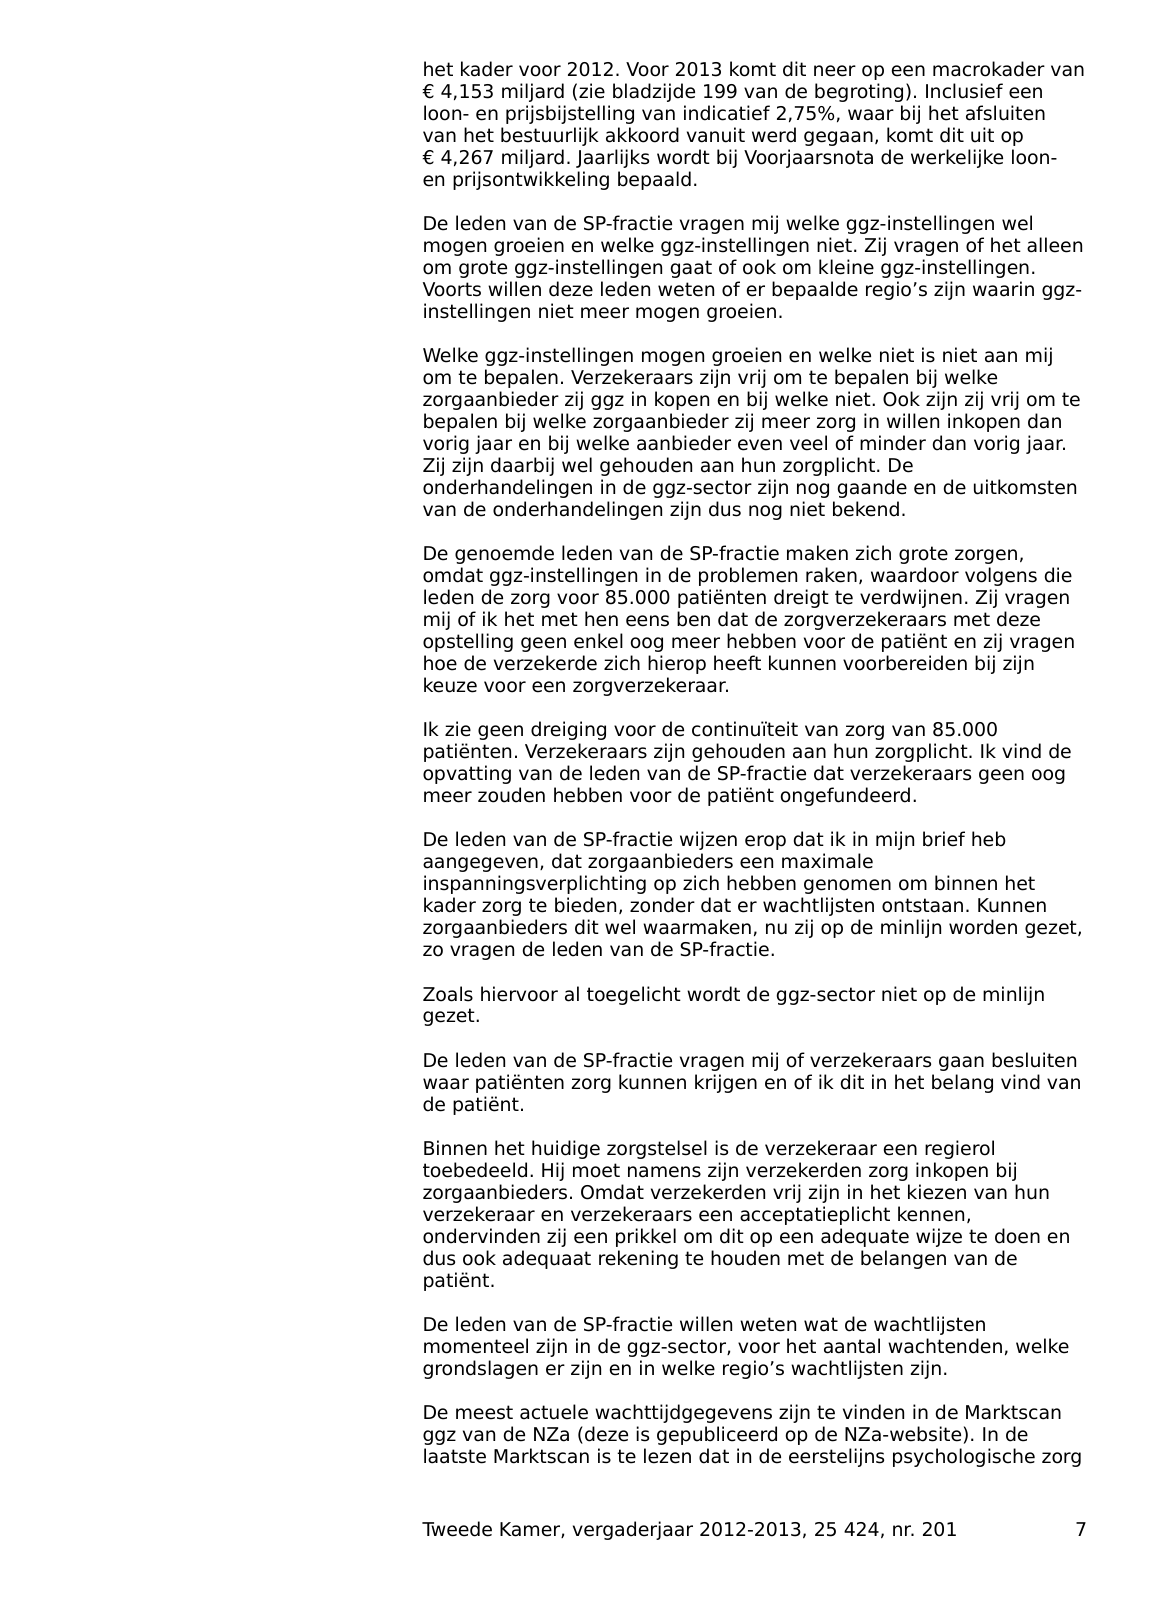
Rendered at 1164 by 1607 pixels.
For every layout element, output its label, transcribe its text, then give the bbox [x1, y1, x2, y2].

text De leden van de SP-fractie wijzen erop dat ik in mijn brief heb aangegeven, dat zorgaanbieders een maximale inspanningsverplichting op zich hebben genomen om binnen het kader zorg te bieden, zonder dat er wachtlijsten ontstaan. Kunnen zorgaanbieders dit wel waarmaken, nu zij op de minlijn worden gezet, zo vragen de leden van de SP-fractie. [422, 829, 1087, 961]
text De leden van de SP-fractie willen weten wat de wachtlijsten momenteel zijn in de ggz-sector, voor het aantal wachtenden, welke grondslagen er zijn en in welke regio’s wachtlijsten zijn. [422, 1314, 1087, 1380]
text De leden van de SP-fractie vragen mij welke ggz-instellingen wel mogen groeien en welke ggz-instellingen niet. Zij vragen of het alleen om grote ggz-instellingen gaat of ook om kleine ggz-instellingen. Voorts willen deze leden weten of er bepaalde regio’s zijn waarin ggz-instellingen niet meer mogen groeien. [422, 213, 1087, 323]
text Ik zie geen dreiging voor de continuïteit van zorg van 85.000 patiënten. Verzekeraars zijn gehouden aan hun zorgplicht. Ik vind de opvatting van de leden van de SP-fractie dat verzekeraars geen oog meer zouden hebben voor de patiënt ongefundeerd. [422, 719, 1087, 807]
text De meest actuele wachttijdgegevens zijn te vinden in de Marktscan ggz van de NZa (deze is gepubliceerd op de NZa-website). In de laatste Marktscan is te lezen dat in de eerstelijns psychologische zorg [422, 1402, 1087, 1468]
text Zoals hiervoor al toegelicht wordt de ggz-sector niet op de minlijn gezet. [422, 983, 1087, 1027]
text De genoemde leden van de SP-fractie maken zich grote zorgen, omdat ggz-instellingen in de problemen raken, waardoor volgens die leden de zorg voor 85.000 patiënten dreigt te verdwijnen. Zij vragen mij of ik het met hen eens ben dat de zorgverzekeraars met deze opstelling geen enkel oog meer hebben voor de patiënt en zij vragen hoe de verzekerde zich hierop heeft kunnen voorbereiden bij zijn keuze voor een zorgverzekeraar. [422, 543, 1087, 697]
text Binnen het huidige zorgstelsel is de verzekeraar een regierol toebedeeld. Hij moet namens zijn verzekerden zorg inkopen bij zorgaanbieders. Omdat verzekerden vrij zijn in het kiezen van hun verzekeraar en verzekeraars een acceptatieplicht kennen, ondervinden zij een prikkel om dit op een adequate wijze te doen en dus ook adequaat rekening te houden met de belangen van de patiënt. [422, 1138, 1087, 1292]
text Welke ggz-instellingen mogen groeien en welke niet is niet aan mij om te bepalen. Verzekeraars zijn vrij om te bepalen bij welke zorgaanbieder zij ggz in kopen en bij welke niet. Ook zijn zij vrij om te bepalen bij welke zorgaanbieder zij meer zorg in willen inkopen dan vorig jaar en bij welke aanbieder even veel of minder dan vorig jaar. Zij zijn daarbij wel gehouden aan hun zorgplicht. De onderhandelingen in de ggz-sector zijn nog gaande en de uitkomsten van de onderhandelingen zijn dus nog niet bekend. [422, 345, 1087, 521]
text De leden van de SP-fractie vragen mij of verzekeraars gaan besluiten waar patiënten zorg kunnen krijgen en of ik dit in het belang vind van de patiënt. [422, 1049, 1087, 1116]
text het kader voor 2012. Voor 2013 komt dit neer op een macrokader van € 4,153 miljard (zie bladzijde 199 van de begroting). Inclusief een loon- en prijsbijstelling van indicatief 2,75%, waar bij het afsluiten van het bestuurlijk akkoord vanuit werd gegaan, komt dit uit op € 4,267 miljard. Jaarlijks wordt bij Voorjaarsnota de werkelijke loon- en prijsontwikkeling bepaald. [422, 59, 1087, 191]
